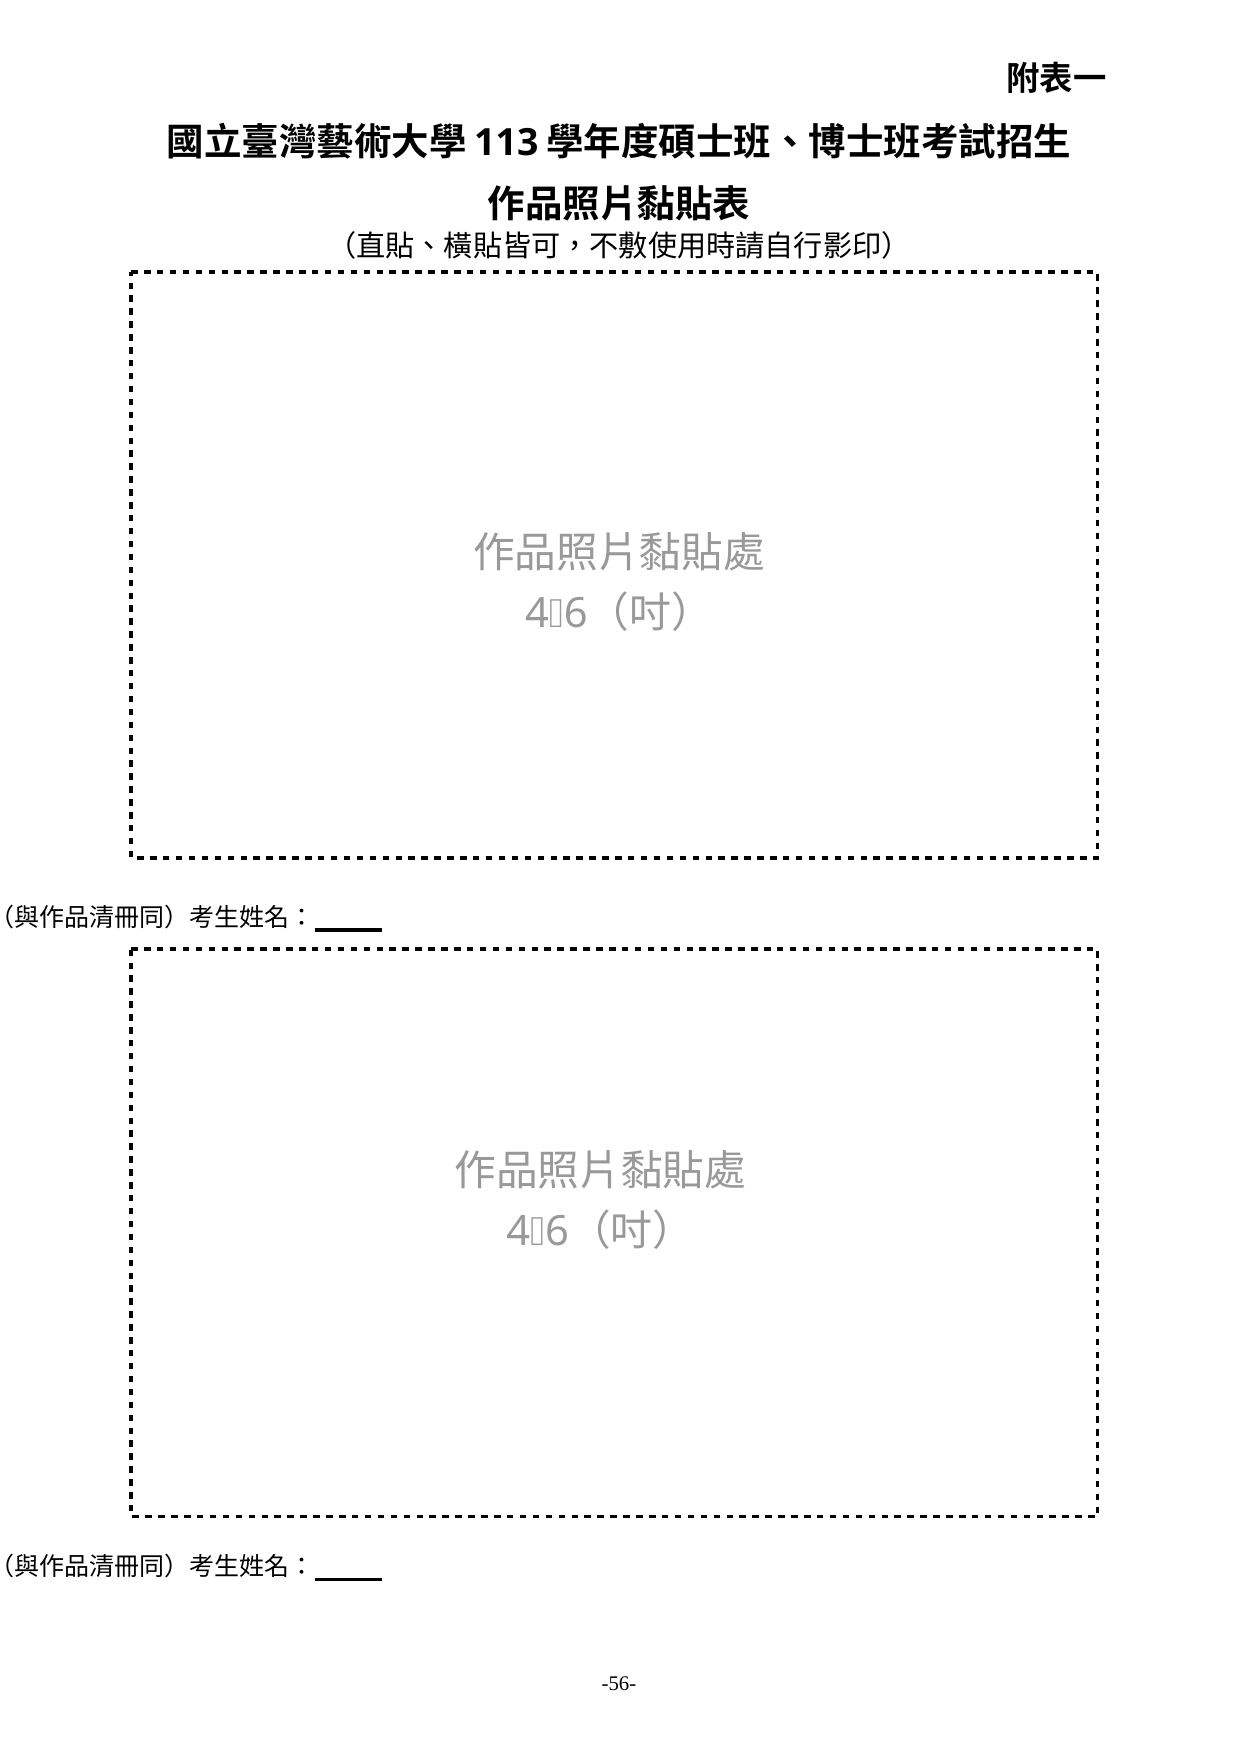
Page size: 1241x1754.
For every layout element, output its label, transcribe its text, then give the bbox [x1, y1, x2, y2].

text 國立臺灣藝術大學113學年度碩士班、博士班考試招生 [131, 97, 1106, 160]
text 附表一 [131, 35, 1106, 97]
text 編號： 題目： （與作品清冊同）考生姓名： [0, 1547, 1106, 1583]
text 作品照片黏貼處 [371, 1137, 829, 1197]
text （直貼、橫貼皆可，不敷使用時請自行影印） [131, 222, 1106, 264]
text 編號： 題目： （與作品清冊同）考生姓名： [0, 897, 1106, 933]
text 作品照片黏貼表 [131, 160, 1106, 222]
text 46（吋） [390, 579, 847, 640]
text 編 [131, 701, 1106, 763]
text 作品照片黏貼處 [390, 519, 847, 579]
text 46（吋） [371, 1197, 829, 1258]
